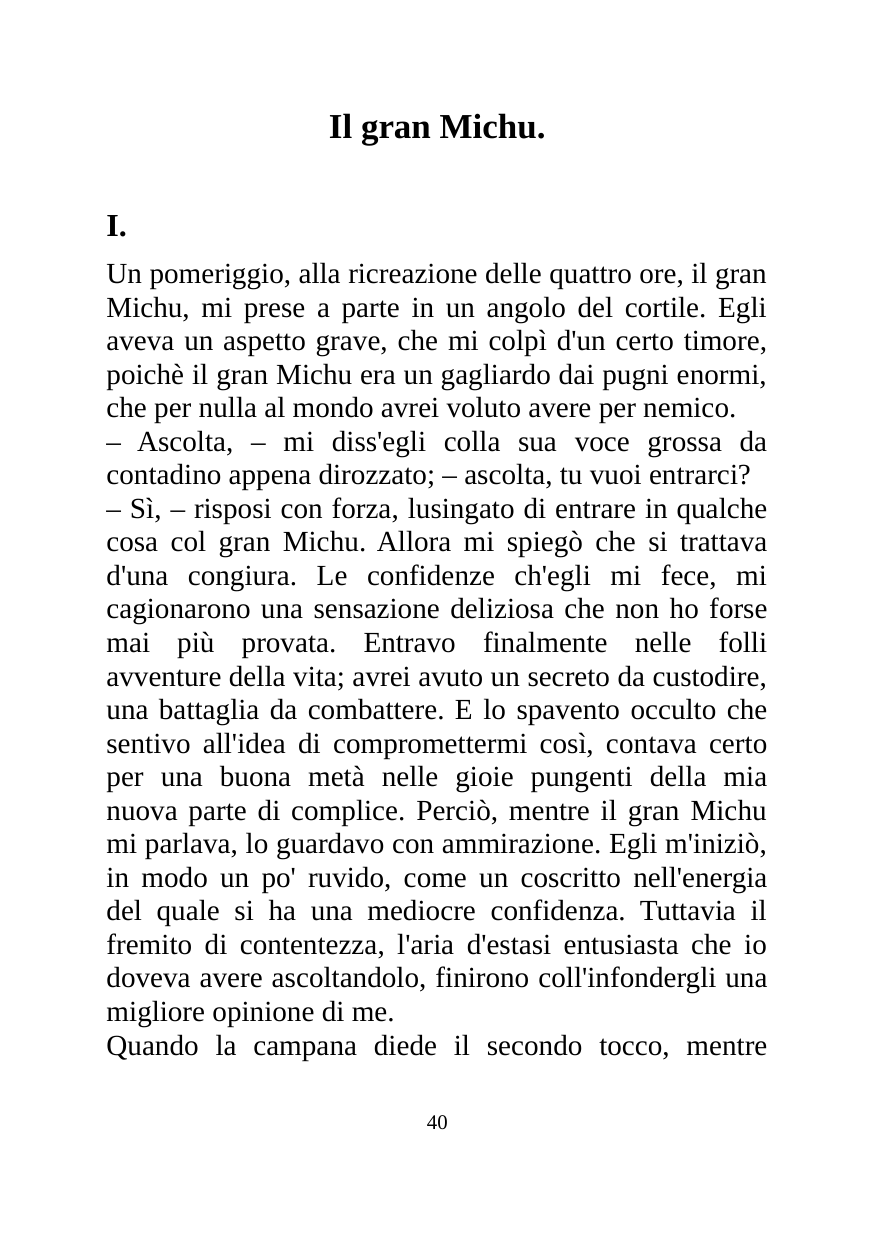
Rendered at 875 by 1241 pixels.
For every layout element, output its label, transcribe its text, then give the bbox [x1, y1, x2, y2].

text – Sì, – risposi con forza, lusingato di entrare in qualche cosa col gran Michu. Allora mi spiegò che si trattava d'una congiura. Le confidenze ch'egli mi fece, mi cagionarono una sensazione deliziosa che non ho forse mai più provata. Entravo finalmente nelle folli avventure della vita; avrei avuto un secreto da custodire, una battaglia da combattere. E lo spavento occulto che sentivo all'idea di compromettermi così, contava certo per una buona metà nelle gioie pungenti della mia nuova parte di complice. Perciò, mentre il gran Michu mi parlava, lo guardavo con ammirazione. Egli m'iniziò, in modo un po' ruvido, come un coscritto nell'energia del quale si ha una mediocre confidenza. Tuttavia il fremito di contentezza, l'aria d'estasi entusiasta che io doveva avere ascoltandolo, finirono coll'infondergli una migliore opinione di me. [106, 491, 768, 1028]
text Quando la campana diede il secondo tocco, mentre [106, 1028, 768, 1061]
subtitle Il gran Michu. [106, 106, 768, 146]
subtitle I. [106, 207, 768, 244]
text Un pomeriggio, alla ricreazione delle quattro ore, il gran Michu, mi prese a parte in un angolo del cortile. Egli aveva un aspetto grave, che mi colpì d'un certo timore, poichè il gran Michu era un gagliardo dai pugni enormi, che per nulla al mondo avrei voluto avere per nemico. [106, 256, 768, 424]
text – Ascolta, – mi diss'egli colla sua voce grossa da contadino appena dirozzato; – ascolta, tu vuoi entrarci? [106, 424, 768, 491]
